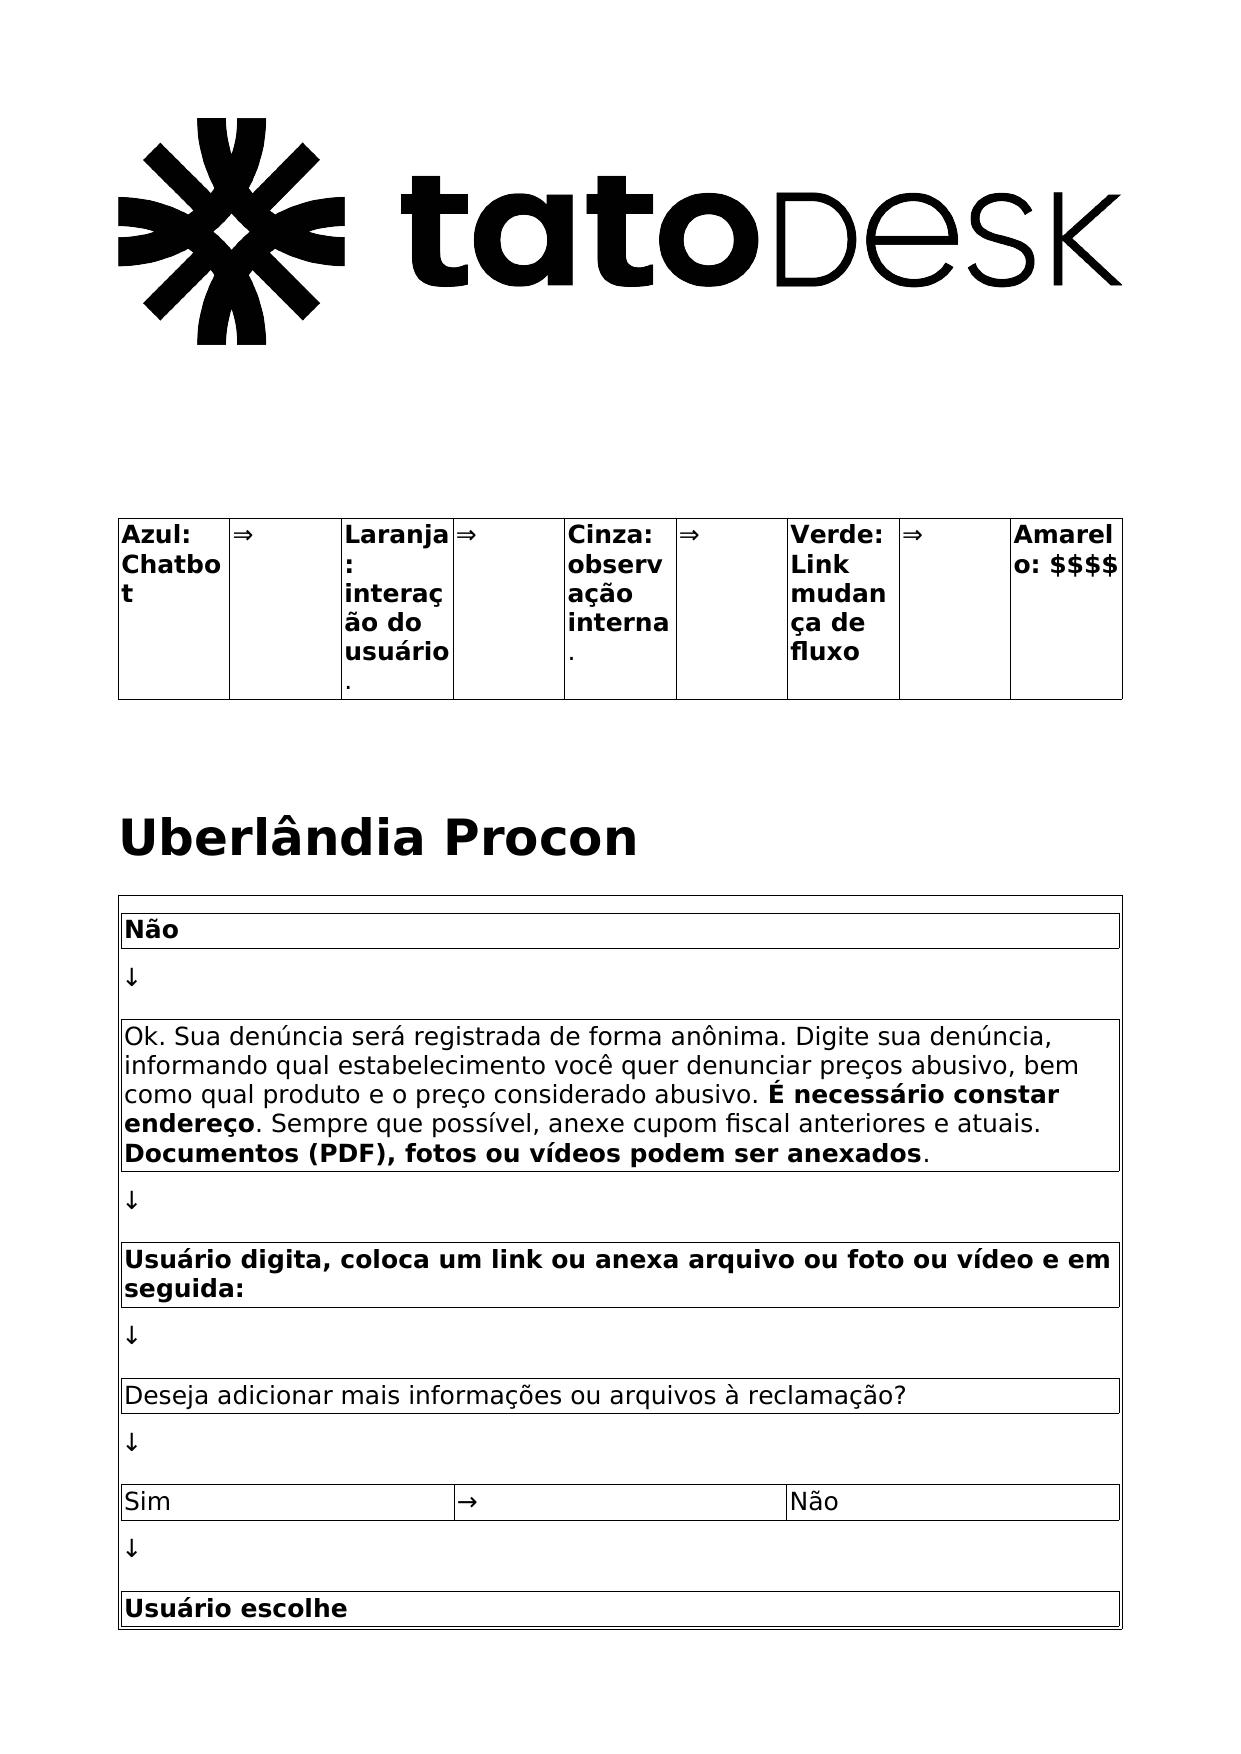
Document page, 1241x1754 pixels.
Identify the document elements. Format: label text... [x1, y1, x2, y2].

table_header Não [787, 1485, 1119, 1519]
table_header ⇒ [454, 519, 564, 699]
table_header Usuário digita, coloca um link ou anexa arquivo ou foto ou vídeo e em seguida: [122, 1243, 1119, 1307]
table_header ↓ ↓ ↓ ↓ ↓ [119, 896, 1122, 1629]
table_header Usuário escolhe [122, 1592, 1119, 1626]
table_header ⇒ [677, 519, 787, 699]
table_header Verde: Link mudança de fluxo [788, 519, 899, 699]
table_header → [455, 1485, 786, 1519]
table_header Deseja adicionar mais informações ou arquivos à reclamação? [122, 1379, 1119, 1413]
subtitle Uberlândia Procon [118, 809, 1122, 868]
table_header Azul: Chatbot [119, 519, 229, 699]
table_header Ok. Sua denúncia será registrada de forma anônima. Digite sua denúncia, informando qual estabelecimento você quer denunciar preços abusivo, bem como qual produto e o preço considerado abusivo. É necessário constar endereço. Sempre que possível, anexe cupom fiscal anteriores e atuais. Documentos (PDF), fotos ou vídeos podem ser anexados. [122, 1020, 1119, 1171]
table_header Não [122, 914, 1119, 948]
table_header ⇒ [900, 519, 1010, 699]
table_header ⇒ [230, 519, 341, 699]
table_header Laranja: interação do usuário. [342, 519, 453, 699]
table_header Sim [122, 1485, 454, 1519]
table_header Amarelo: $$$$ [1011, 519, 1122, 699]
table_header Cinza: observação interna. [565, 519, 676, 699]
picture [118, 118, 1123, 345]
